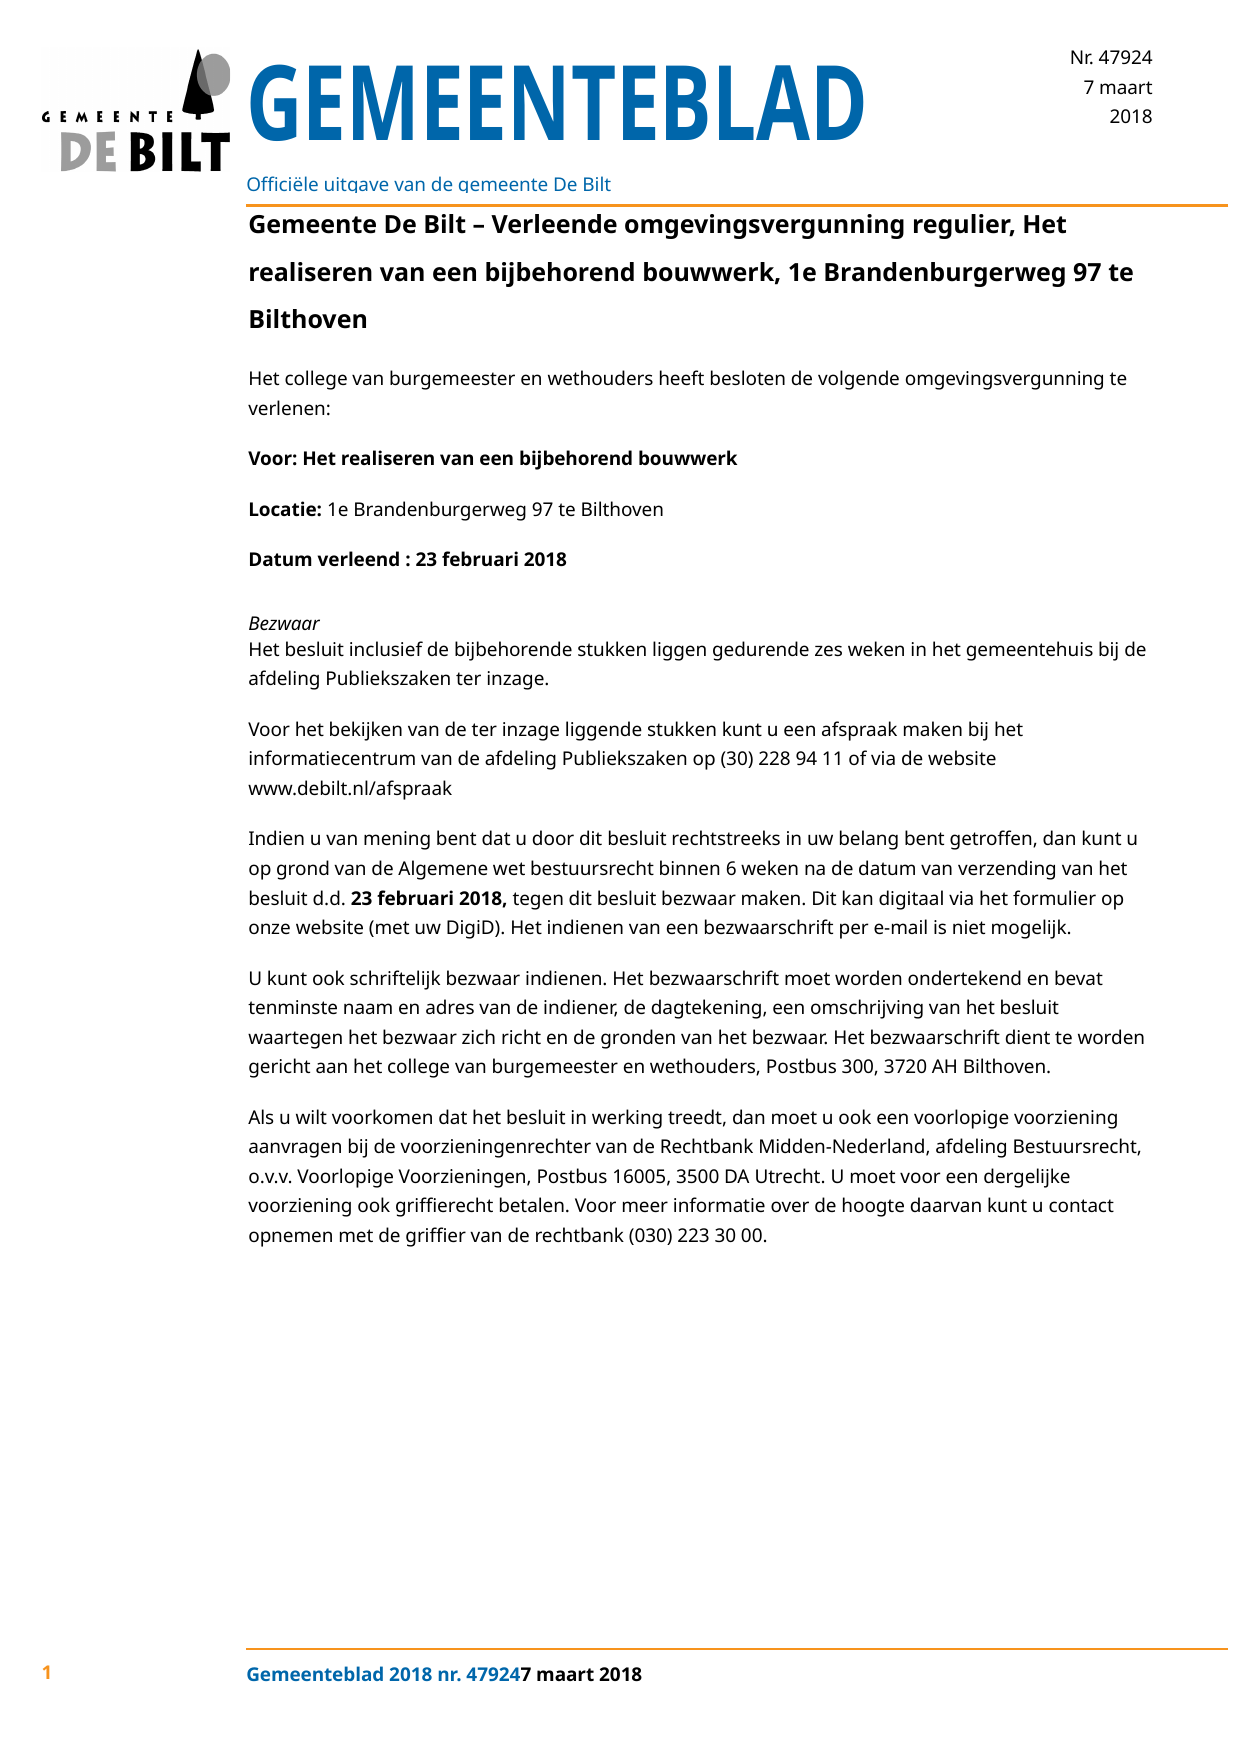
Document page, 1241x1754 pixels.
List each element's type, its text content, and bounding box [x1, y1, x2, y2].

text Voor: Het realiseren van een bijbehorend bouwwerk [248, 446, 1152, 471]
picture [41, 47, 231, 172]
text Als u wilt voorkomen dat het besluit in werking treedt, dan moet u ook een voorlopige voorziening aanvragen bij de voorzieningenrechter van de Rechtbank Midden-Nederland, afdeling Bestuursrecht, o.v.v. Voorlopige Voorzieningen, Postbus 16005, 3500 DA Utrecht. U moet voor een dergelijke voorziening ook griffierecht betalen. Voor meer informatie over de hoogte daarvan kunt u contact opnemen met de griffier van de rechtbank (030) 223 30 00. [248, 1104, 1152, 1248]
text Indien u van mening bent dat u door dit besluit rechtstreeks in uw belang bent getroffen, dan kunt u op grond van de Algemene wet bestuursrecht binnen 6 weken na de datum van verzending van het besluit d.d. 23 februari 2018, tegen dit besluit bezwaar maken. Dit kan digitaal via het formulier op onze website (met uw DigiD). Het indienen van een bezwaarschrift per e-mail is niet mogelijk. [248, 826, 1152, 940]
text Bezwaar [248, 610, 1152, 636]
text Het college van burgemeester en wethouders heeft besloten de volgende omgevingsvergunning te verlenen: [248, 366, 1152, 421]
text Voor het bekijken van de ter inzage liggende stukken kunt u een afspraak maken bij het informatiecentrum van de afdeling Publiekszaken op (30) 228 94 11 of via de website www.debilt.nl/afspraak [248, 716, 1152, 801]
text U kunt ook schriftelijk bezwaar indienen. Het bezwaarschrift moet worden ondertekend en bevat tenminste naam en adres van de indiener, de dagtekening, een omschrijving van het besluit waartegen het bezwaar zich richt en de gronden van het bezwaar. Het bezwaarschrift dient te worden gericht aan het college van burgemeester en wethouders, Postbus 300, 3720 AH Bilthoven. [248, 965, 1152, 1079]
text Datum verleend : 23 februari 2018 [248, 546, 1152, 572]
text Locatie: 1e Brandenburgerweg 97 te Bilthoven [248, 496, 1152, 522]
text Het besluit inclusief de bijbehorende stukken liggen gedurende zes weken in het gemeentehuis bij de afdeling Publiekszaken ter inzage. [248, 636, 1152, 691]
text Gemeente De Bilt – Verleende omgevingsvergunning regulier, Het realiseren van een bijbehorend bouwwerk, 1e Brandenburgerweg 97 te Bilthoven [248, 207, 1152, 336]
